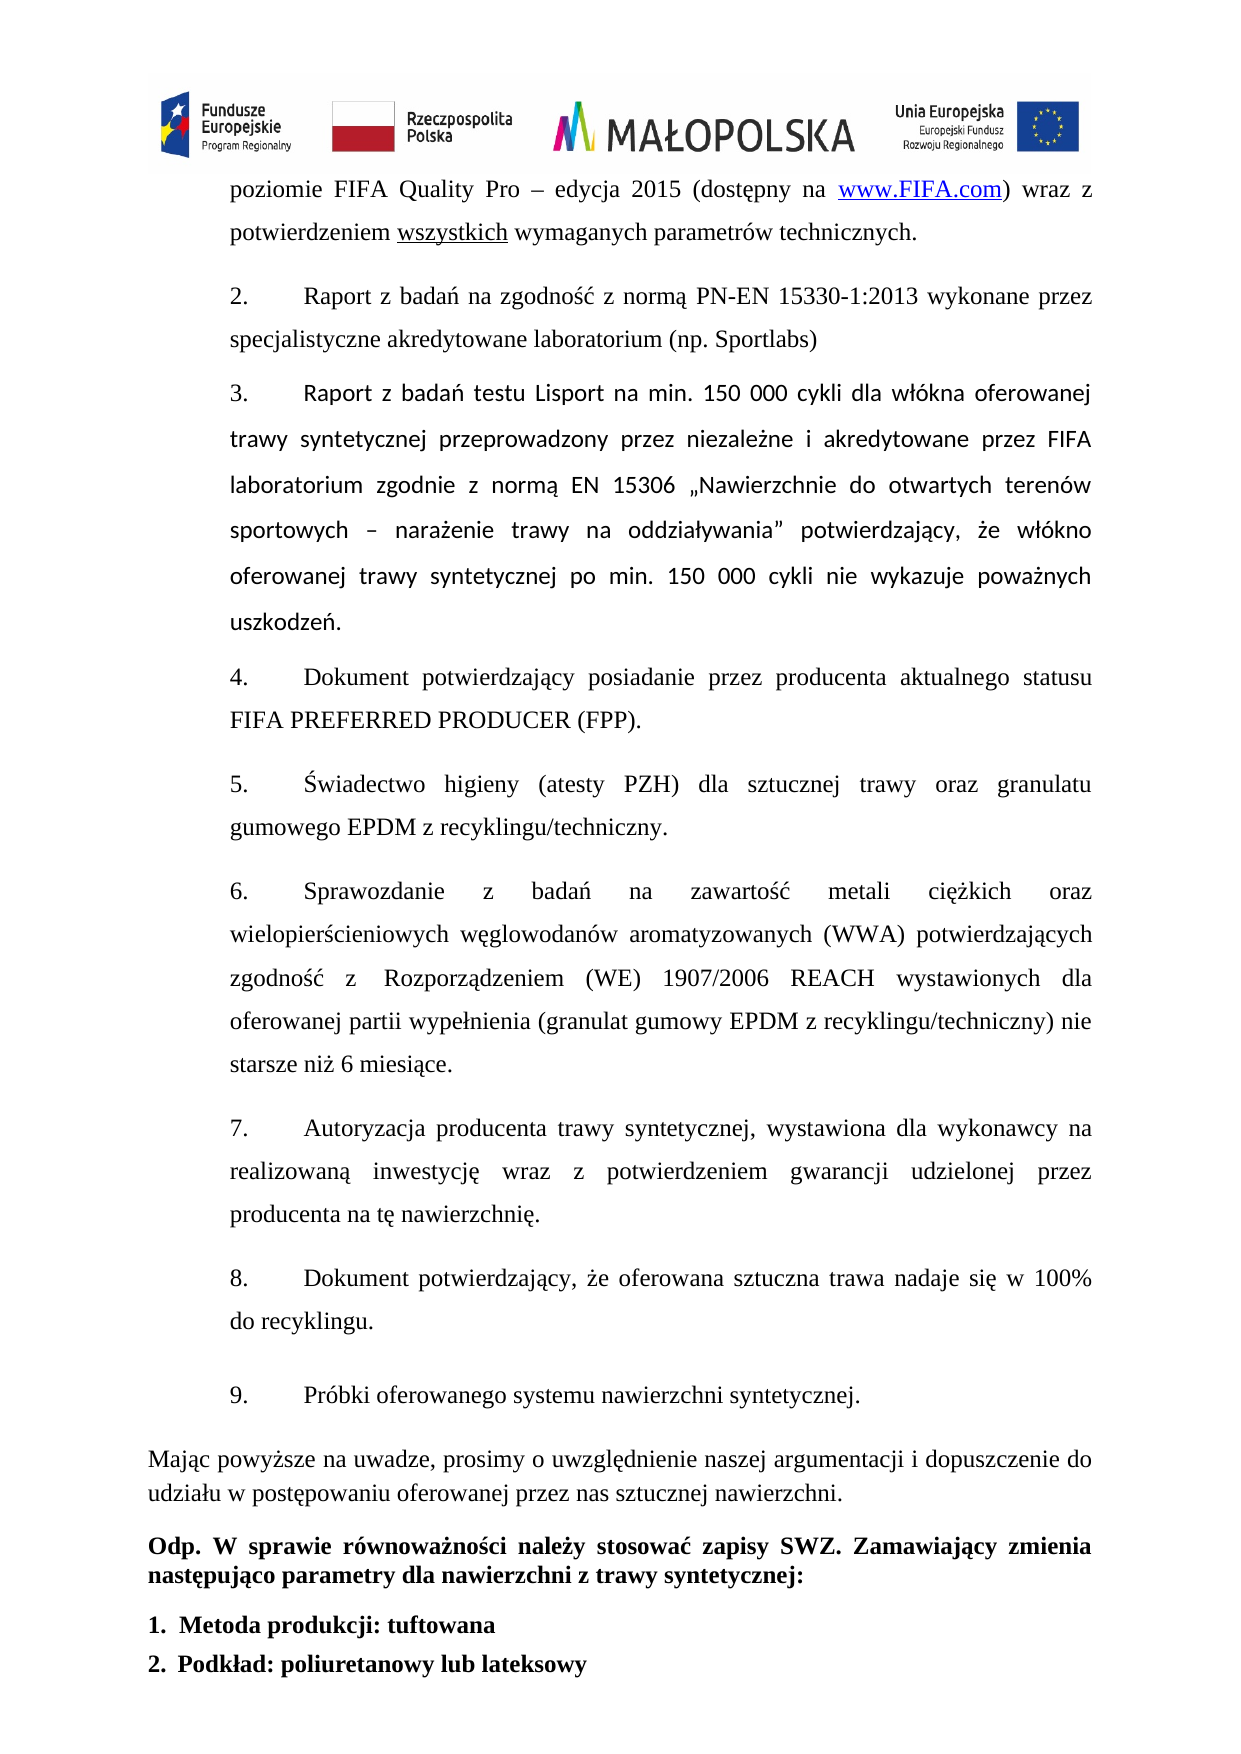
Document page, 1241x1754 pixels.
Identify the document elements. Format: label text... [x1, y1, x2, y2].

list Autoryzacja producenta trawy syntetycznej, wystawiona dla wykonawcy na realizowaną inwestycję wraz z potwierdzeniem gwarancji udzielonej przez producenta na tę nawierzchnię. [229, 1113, 1093, 1228]
list Próbki oferowanego systemu nawierzchni syntetycznej. [229, 1381, 1093, 1409]
list poziomie FIFA Quality Pro – edycja 2015 (dostępny na www.FIFA.com) wraz z potwierdzeniem wszystkich wymaganych parametrów technicznych. [229, 174, 1093, 246]
list Raport z badań testu Lisport na min. 150 000 cykli dla włókna oferowanej trawy syntetycznej przeprowadzony przez niezależne i akredytowane przez FIFA laboratorium zgodnie z normą EN 15306 „Nawierzchnie do otwartych terenów sportowych – narażenie trawy na oddziaływania” potwierdzający, że włókno oferowanej trawy syntetycznej po min. 150 000 cykli nie wykazuje poważnych uszkodzeń. [229, 377, 1093, 637]
text Odp. W sprawie równoważności należy stosować zapisy SWZ. Zamawiający zmienia następująco parametry dla nawierzchni z trawy syntetycznej: [148, 1531, 1093, 1589]
subtitle 2. Podkład: poliuretanowy lub lateksowy [148, 1649, 1093, 1678]
text 1. Metoda produkcji: tuftowana [148, 1610, 1093, 1638]
list Sprawozdanie z badań na zawartość metali ciężkich oraz wielopierścieniowych węglowodanów aromatyzowanych (WWA) potwierdzających zgodność z Rozporządzeniem (WE) 1907/2006 REACH wystawionych dla oferowanej partii wypełnienia (granulat gumowy EPDM z recyklingu/techniczny) nie starsze niż 6 miesiące. [229, 876, 1093, 1078]
list Dokument potwierdzający, że oferowana sztuczna trawa nadaje się w 100% do recyklingu. [229, 1263, 1093, 1335]
list Dokument potwierdzający posiadanie przez producenta aktualnego statusu FIFA PREFERRED PRODUCER (FPP). [229, 662, 1093, 734]
list Świadectwo higieny (atesty PZH) dla sztucznej trawy oraz granulatu gumowego EPDM z recyklingu/techniczny. [229, 769, 1093, 841]
text Mając powyższe na uwadze, prosimy o uwzględnienie naszej argumentacji i dopuszczenie do udziału w postępowaniu oferowanej przez nas sztucznej nawierzchni. [148, 1444, 1093, 1506]
list Raport z badań na zgodność z normą PN-EN 15330-1:2013 wykonane przez specjalistyczne akredytowane laboratorium (np. Sportlabs) [229, 281, 1093, 353]
